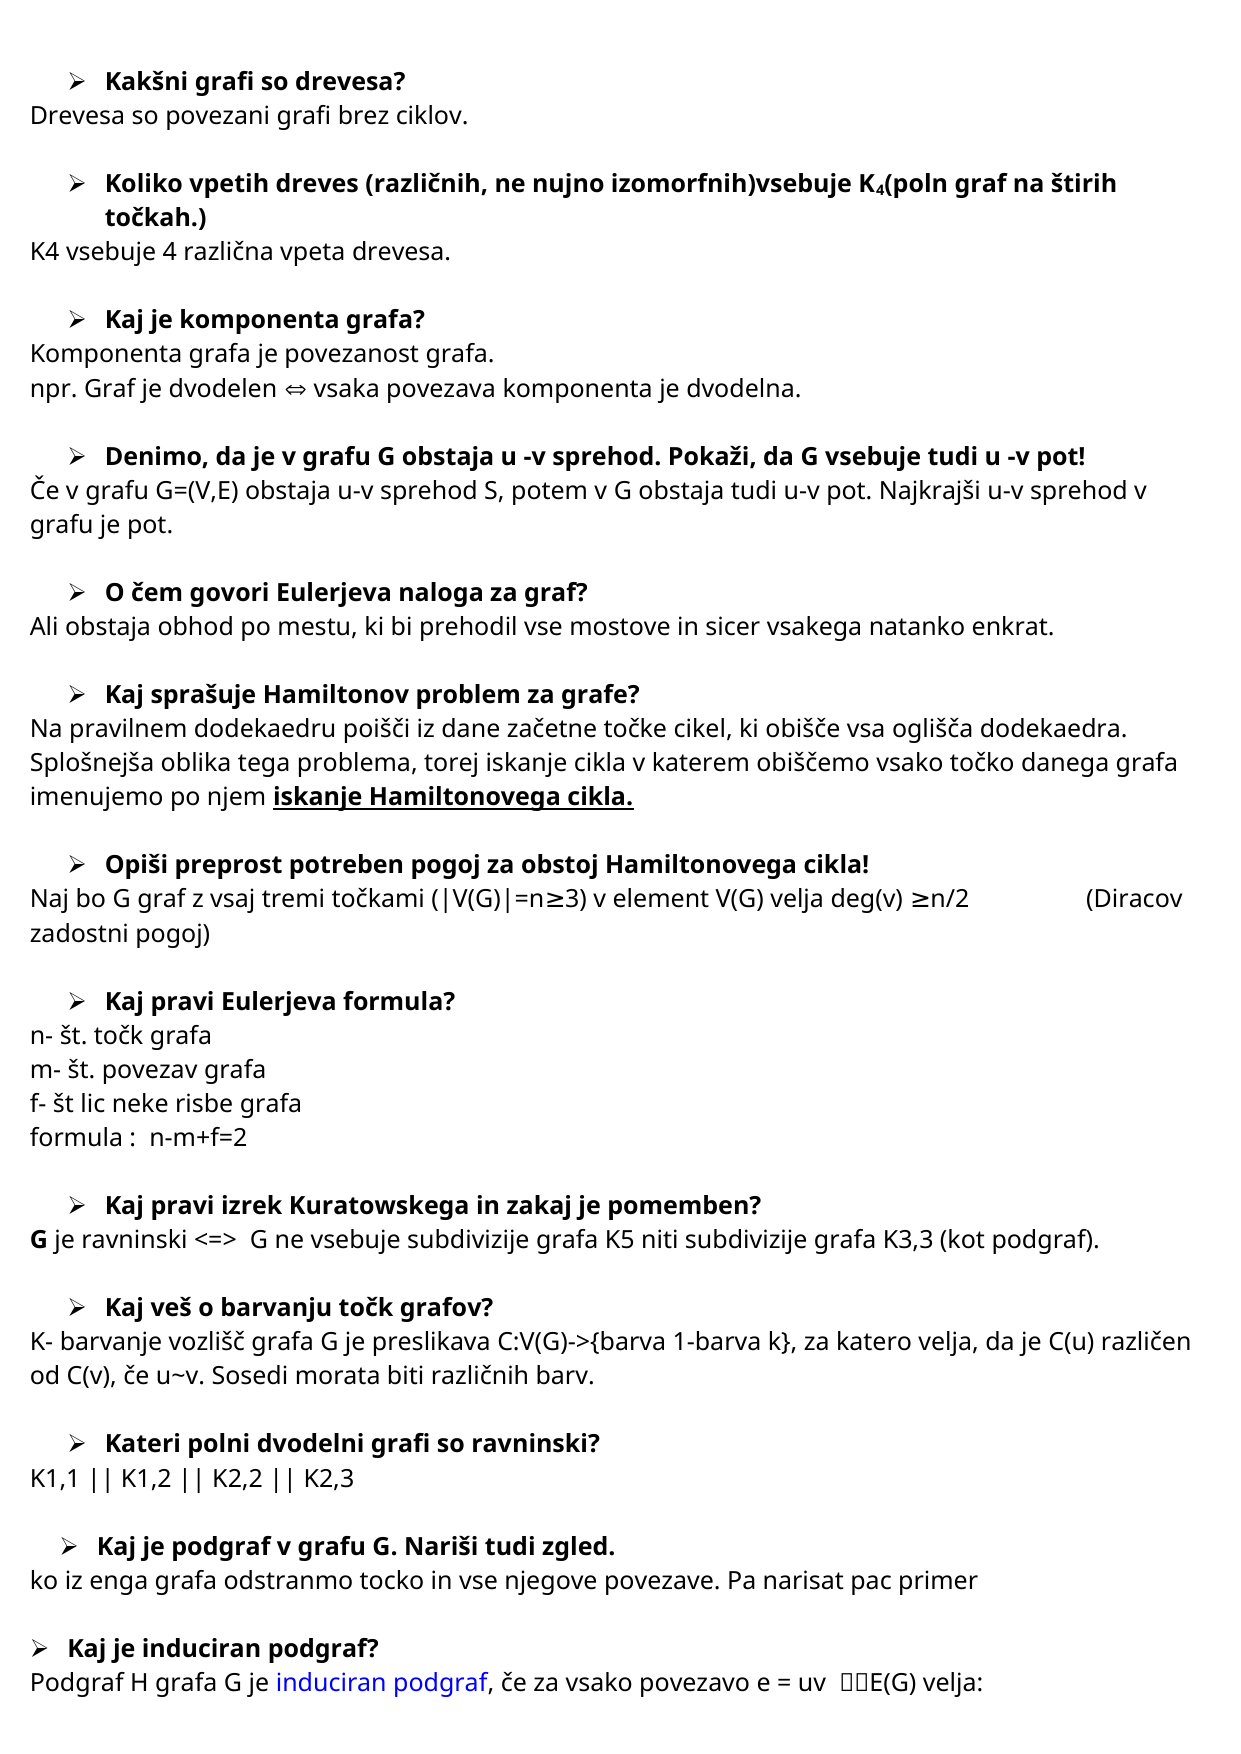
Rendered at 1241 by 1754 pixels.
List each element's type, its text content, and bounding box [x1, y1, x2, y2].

text K1,1 || K1,2 || K2,2 || K2,3 [29, 1460, 1211, 1494]
list Kaj je podgraf v grafu G. Nariši tudi zgled. [59, 1528, 1211, 1562]
list O čem govori Eulerjeva naloga za graf? [67, 574, 1211, 609]
text Ali obstaja obhod po mestu, ki bi prehodil vse mostove in sicer vsakega natanko enkrat. [29, 609, 1211, 643]
text Podgraf H grafa G je induciran podgraf, če za vsako povezavo e = uv E(G) velja: [29, 1664, 1211, 1699]
text n- št. točk grafa [29, 1017, 1211, 1051]
list Denimo, da je v grafu G obstaja u -v sprehod. Pokaži, da G vsebuje tudi u -v pot! [67, 438, 1211, 472]
list Opiši preprost potreben pogoj za obstoj Hamiltonovega cikla! [67, 847, 1211, 881]
text Komponenta grafa je povezanost grafa. [29, 336, 1208, 370]
text Naj bo G graf z vsaj tremi točkami (|V(G)|=n≥3) v element V(G) velja deg(v) ≥n/2 (Diracov zadostni pogoj) [29, 881, 1211, 949]
text K4 vsebuje 4 različna vpeta drevesa. [29, 234, 1211, 268]
text Drevesa so povezani grafi brez ciklov. [29, 98, 1211, 132]
list Kateri polni dvodelni grafi so ravninski? [67, 1426, 1211, 1460]
text m- št. povezav grafa [29, 1051, 1211, 1086]
list Kaj je komponenta grafa? [67, 302, 1211, 336]
text Če v grafu G=(V,E) obstaja u-v sprehod S, potem v G obstaja tudi u-v pot. Najkrajši u-v sprehod v grafu je pot. [29, 472, 1211, 541]
text formula : n-m+f=2 [29, 1119, 1211, 1154]
list Kaj pravi Eulerjeva formula? [67, 983, 1211, 1017]
list Kaj je induciran podgraf? [29, 1631, 1211, 1664]
text G je ravninski <=> G ne vsebuje subdivizije grafa K5 niti subdivizije grafa K3,3 (kot podgraf). [29, 1222, 1211, 1256]
list Kaj sprašuje Hamiltonov problem za grafe? [67, 677, 1211, 711]
list Koliko vpetih dreves (različnih, ne nujno izomorfnih)vsebuje K4(poln graf na štirih točkah.) [67, 166, 1211, 234]
text f- št lic neke risbe grafa [29, 1086, 1211, 1119]
list Kaj pravi izrek Kuratowskega in zakaj je pomemben? [67, 1188, 1211, 1222]
list Kaj veš o barvanju točk grafov? [67, 1290, 1211, 1324]
text Na pravilnem dodekaedru poišči iz dane začetne točke cikel, ki obišče vsa oglišča dodekaedra. Splošnejša oblika tega problema, torej iskanje cikla v katerem obiščemo vsako točko danega grafa imenujemo po njem iskanje Hamiltonovega cikla. [29, 711, 1211, 813]
text npr. Graf je dvodelen  vsaka povezava komponenta je dvodelna. [29, 370, 1208, 404]
list Kakšni grafi so drevesa? [67, 64, 1211, 98]
text K- barvanje vozlišč grafa G je preslikava C:V(G)->{barva 1-barva k}, za katero velja, da je C(u) različen od C(v), če u~v. Sosedi morata biti različnih barv. [29, 1324, 1211, 1392]
text ko iz enga grafa odstranmo tocko in vse njegove povezave. Pa narisat pac primer [29, 1562, 1211, 1596]
